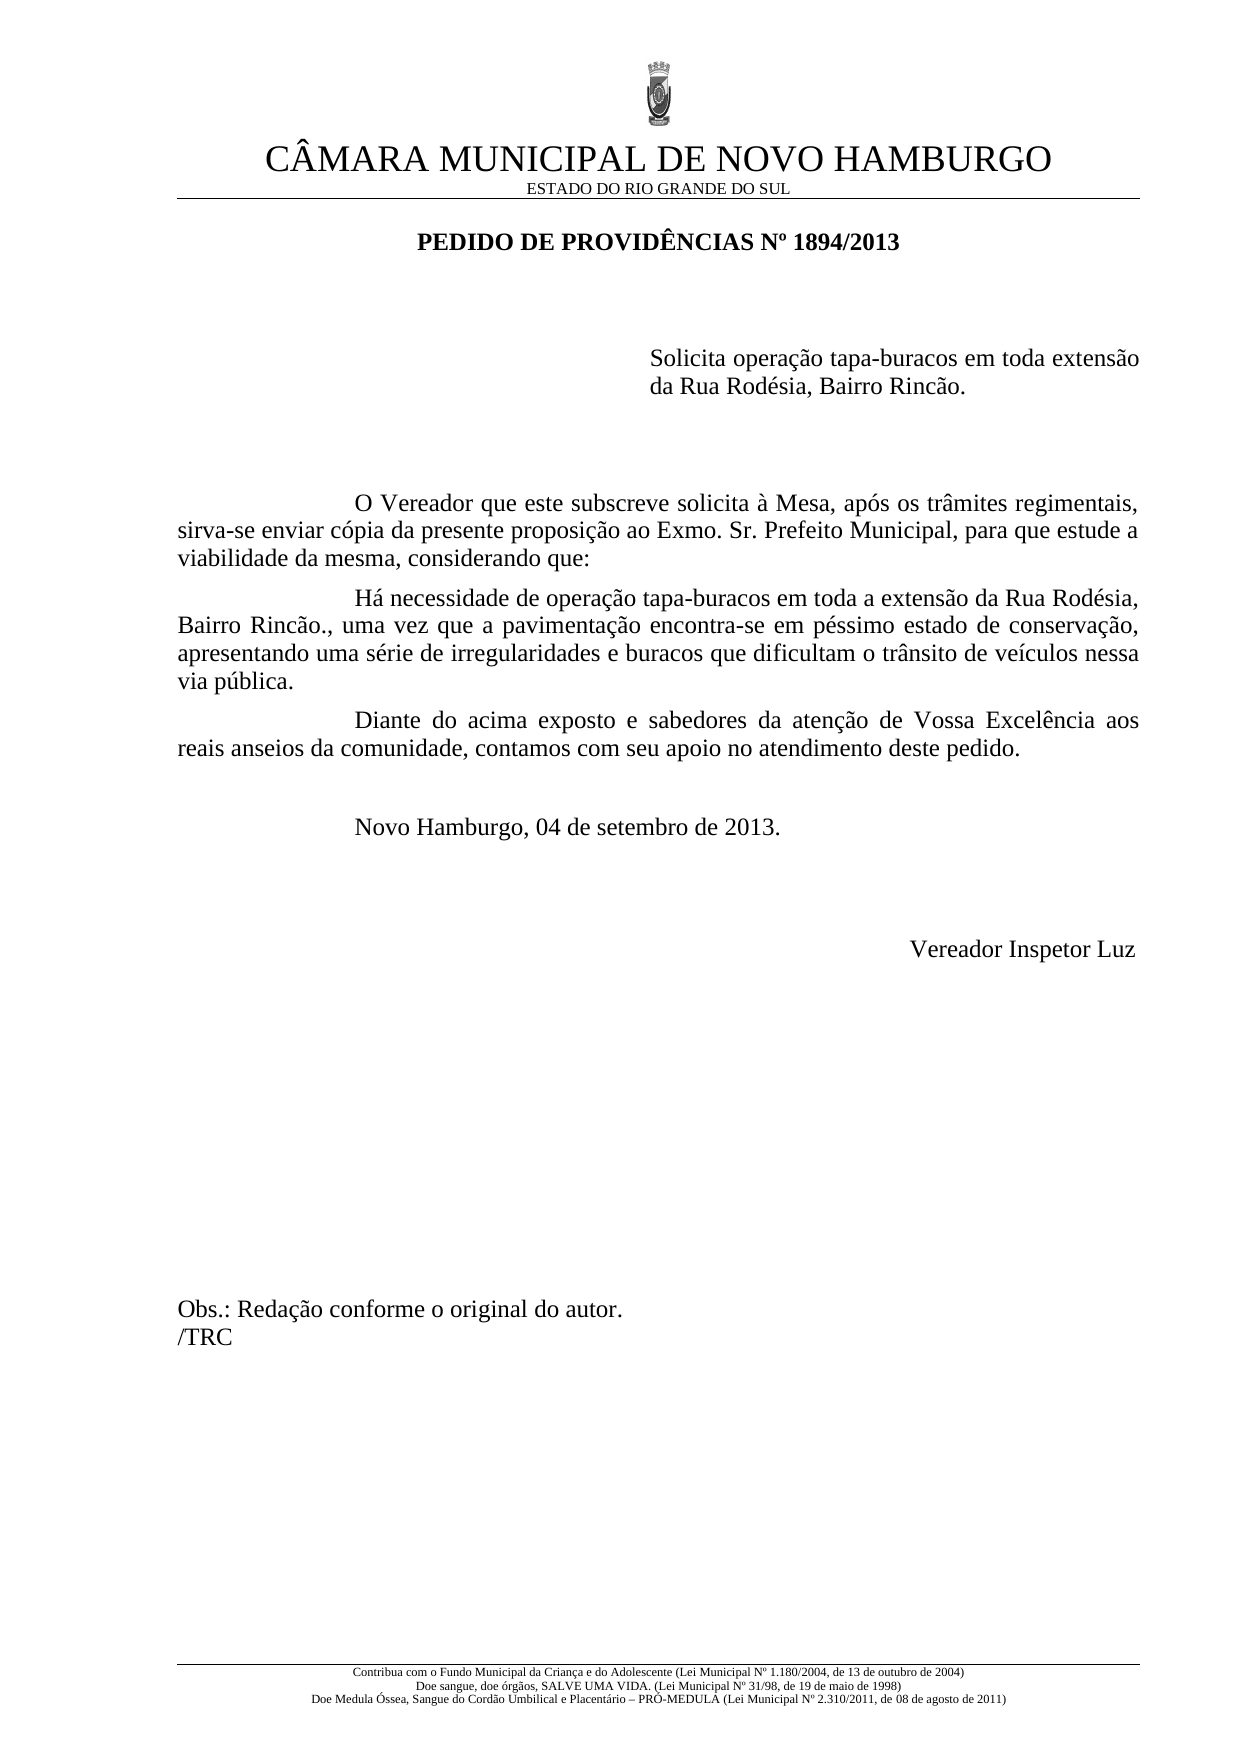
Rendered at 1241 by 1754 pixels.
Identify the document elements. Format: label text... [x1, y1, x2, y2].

text Diante do acima exposto e sabedores da atenção de Vossa Excelência aos reais anseios da comunidade, contamos com seu apoio no atendimento deste pedido. [177, 706, 1140, 762]
text Há necessidade de operação tapa-buracos em toda a extensão da Rua Rodésia, Bairro Rincão., uma vez que a pavimentação encontra-se em péssimo estado de conservação, apresentando uma série de irregularidades e buracos que dificultam o trânsito de veículos nessa via pública. [177, 584, 1140, 694]
title PEDIDO DE PROVIDÊNCIAS Nº 1894/2013 [177, 228, 1140, 256]
text Solicita operação tapa-buracos em toda extensão da Rua Rodésia, Bairro Rincão. [649, 344, 1140, 400]
text /TRC [177, 1323, 1140, 1351]
text Obs.: Redação conforme o original do autor. [177, 1296, 1140, 1323]
text Novo Hamburgo, 04 de setembro de 2013. [177, 813, 1140, 841]
text Vereador Inspetor Luz [768, 935, 1140, 963]
text O Vereador que este subscreve solicita à Mesa, após os trâmites regimentais, sirva-se enviar cópia da presente proposição ao Exmo. Sr. Prefeito Municipal, para que estude a viabilidade da mesma, considerando que: [177, 489, 1140, 572]
